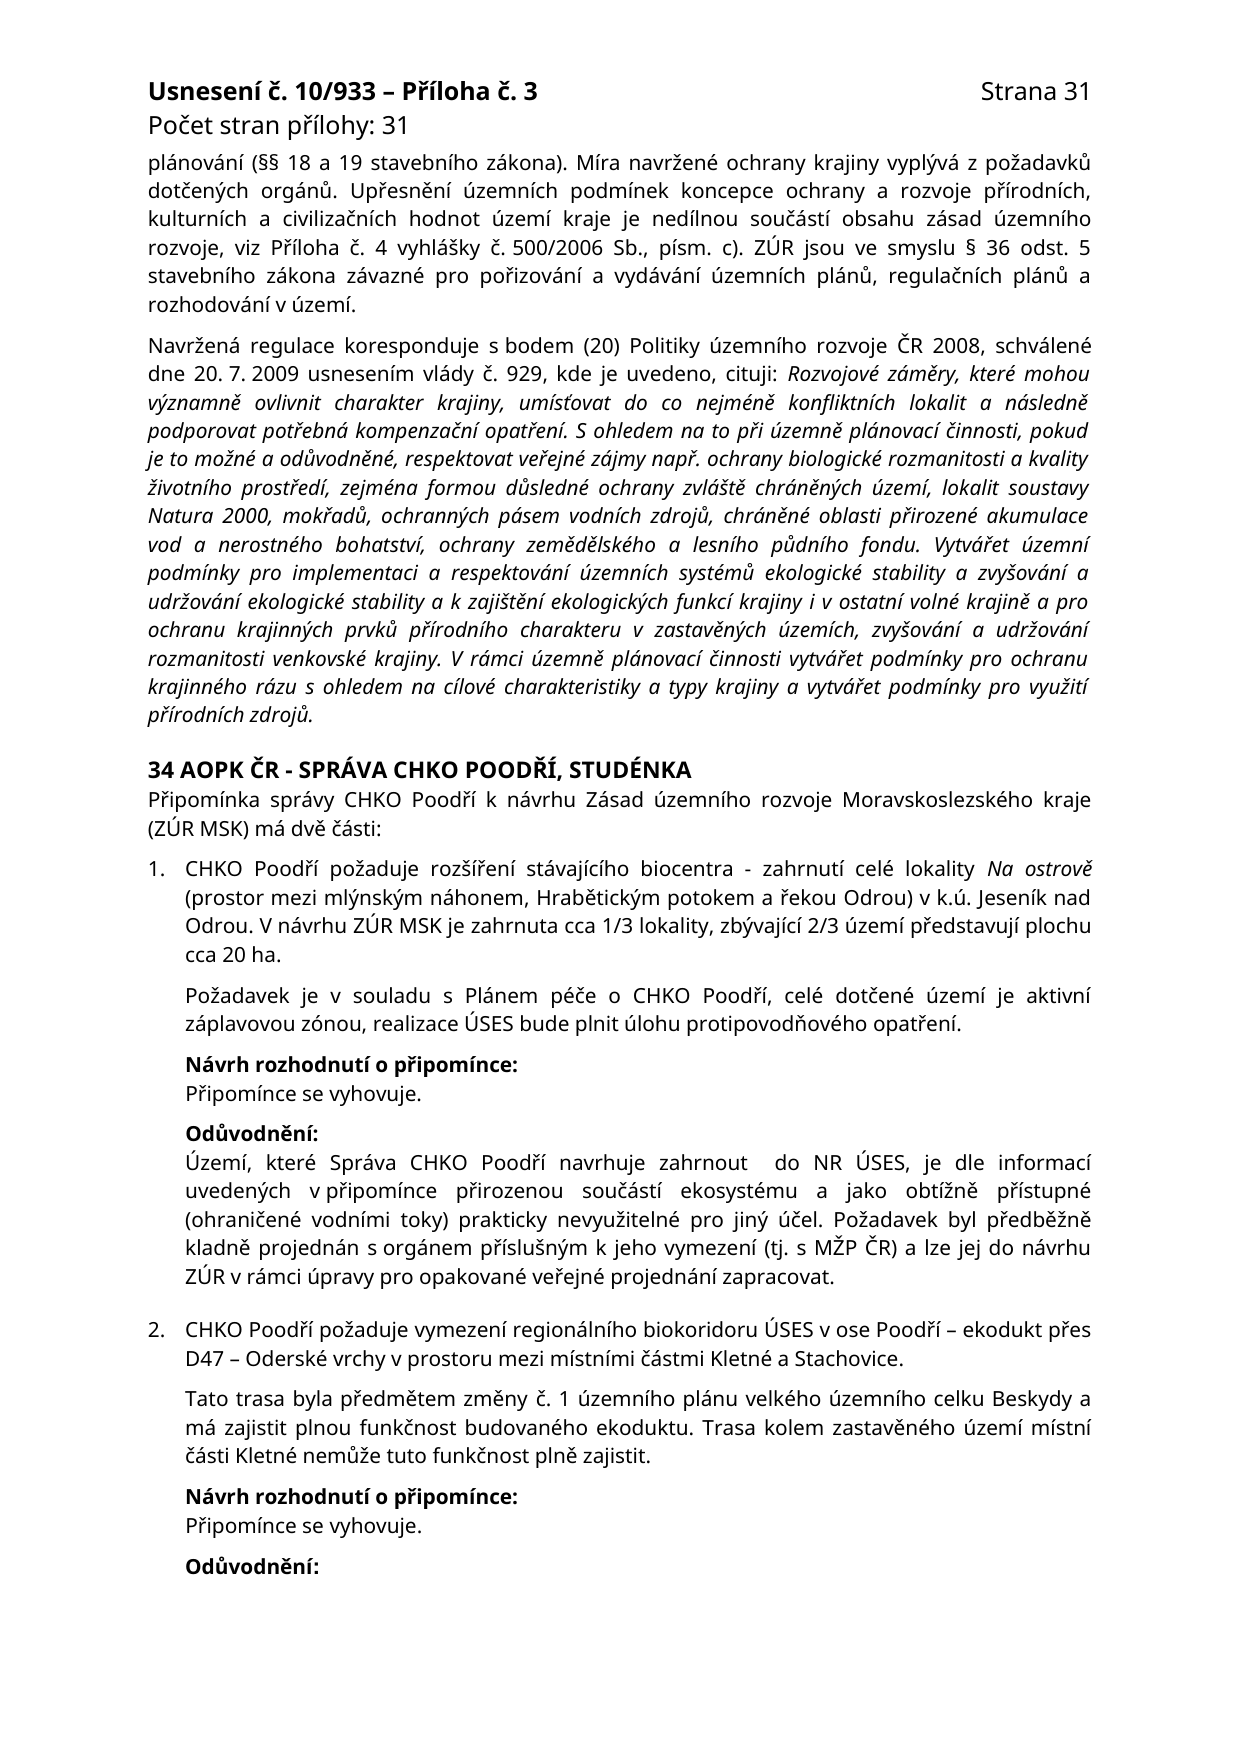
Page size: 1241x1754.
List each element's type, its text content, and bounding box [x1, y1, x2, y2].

text Připomínka správy CHKO Poodří k návrhu Zásad územního rozvoje Moravskoslezského kraje (ZÚR MSK) má dvě části: [148, 785, 1092, 842]
text Požadavek je v souladu s Plánem péče o CHKO Poodří, celé dotčené území je aktivní záplavovou zónou, realizace ÚSES bude plnit úlohu protipovodňového opatření. [185, 981, 1092, 1038]
text Navržená regulace koresponduje s bodem (20) Politiky územního rozvoje ČR 2008, schválené dne 20. 7. 2009 usnesením vlády č. 929, kde je uvedeno, cituji: Rozvojové záměry, které mohou významně ovlivnit charakter krajiny, umísťovat do co nejméně konfliktních lokalit a následně podporovat potřebná kompenzační opatření. S ohledem na to při územně plánovací činnosti, pokud je to možné a odůvodněné, respektovat veřejné zájmy např. ochrany biologické rozmanitosti a kvality životního prostředí, zejména formou důsledné ochrany zvláště chráněných území, lokalit soustavy Natura 2000, mokřadů, ochranných pásem vodních zdrojů, chráněné oblasti přirozené akumulace vod a nerostného bohatství, ochrany zemědělského a lesního půdního fondu. Vytvářet územní podmínky pro implementaci a respektování územních systémů ekologické stability a zvyšování a udržování ekologické stability a k zajištění ekologických funkcí krajiny i v ostatní volné krajině a pro ochranu krajinných prvků přírodního charakteru v zastavěných územích, zvyšování a udržování rozmanitosti venkovské krajiny. V rámci územně plánovací činnosti vytvářet podmínky pro ochranu krajinného rázu s ohledem na cílové charakteristiky a typy krajiny a vytvářet podmínky pro využití přírodních zdrojů. [148, 331, 1092, 729]
text 34 AOPK ČR - Správa CHKO Poodří, Studénka [148, 754, 1092, 785]
text Odůvodnění: [185, 1552, 1092, 1580]
text Území, které Správa CHKO Poodří navrhuje zahrnout do NR ÚSES, je dle informací uvedených v připomínce přirozenou součástí ekosystému a jako obtížně přístupné (ohraničené vodními toky) prakticky nevyužitelné pro jiný účel. Požadavek byl předběžně kladně projednán s orgánem příslušným k jeho vymezení (tj. s MŽP ČR) a lze jej do návrhu ZÚR v rámci úpravy pro opakované veřejné projednání zapracovat. [185, 1148, 1092, 1290]
list CHKO Poodří požaduje rozšíření stávajícího biocentra - zahrnutí celé lokality Na ostrově (prostor mezi mlýnským náhonem, Hrabětickým potokem a řekou Odrou) v k.ú. Jeseník nad Odrou. V návrhu ZÚR MSK je zahrnuta cca 1/3 lokality, zbývající 2/3 území představují plochu cca 20 ha. [148, 854, 1092, 968]
text plánování (§§ 18 a 19 stavebního zákona). Míra navržené ochrany krajiny vyplývá z požadavků dotčených orgánů. Upřesnění územních podmínek koncepce ochrany a rozvoje přírodních, kulturních a civilizačních hodnot území kraje je nedílnou součástí obsahu zásad územního rozvoje, viz Příloha č. 4 vyhlášky č. 500/2006 Sb., písm. c). ZÚR jsou ve smyslu § 36 odst. 5 stavebního zákona závazné pro pořizování a vydávání územních plánů, regulačních plánů a rozhodování v území. [148, 148, 1092, 318]
text Tato trasa byla předmětem změny č. 1 územního plánu velkého územního celku Beskydy a má zajistit plnou funkčnost budovaného ekoduktu. Trasa kolem zastavěného území místní části Kletné nemůže tuto funkčnost plně zajistit. [185, 1384, 1092, 1470]
text Návrh rozhodnutí o připomínce: [148, 1050, 1092, 1079]
list CHKO Poodří požaduje vymezení regionálního biokoridoru ÚSES v ose Poodří – ekodukt přes D47 – Oderské vrchy v prostoru mezi místními částmi Kletné a Stachovice. [148, 1315, 1092, 1372]
text Připomínce se vyhovuje. [148, 1511, 1092, 1539]
text Odůvodnění: [148, 1119, 1092, 1148]
text Návrh rozhodnutí o připomínce: [148, 1482, 1092, 1511]
text Připomínce se vyhovuje. [148, 1079, 1092, 1107]
